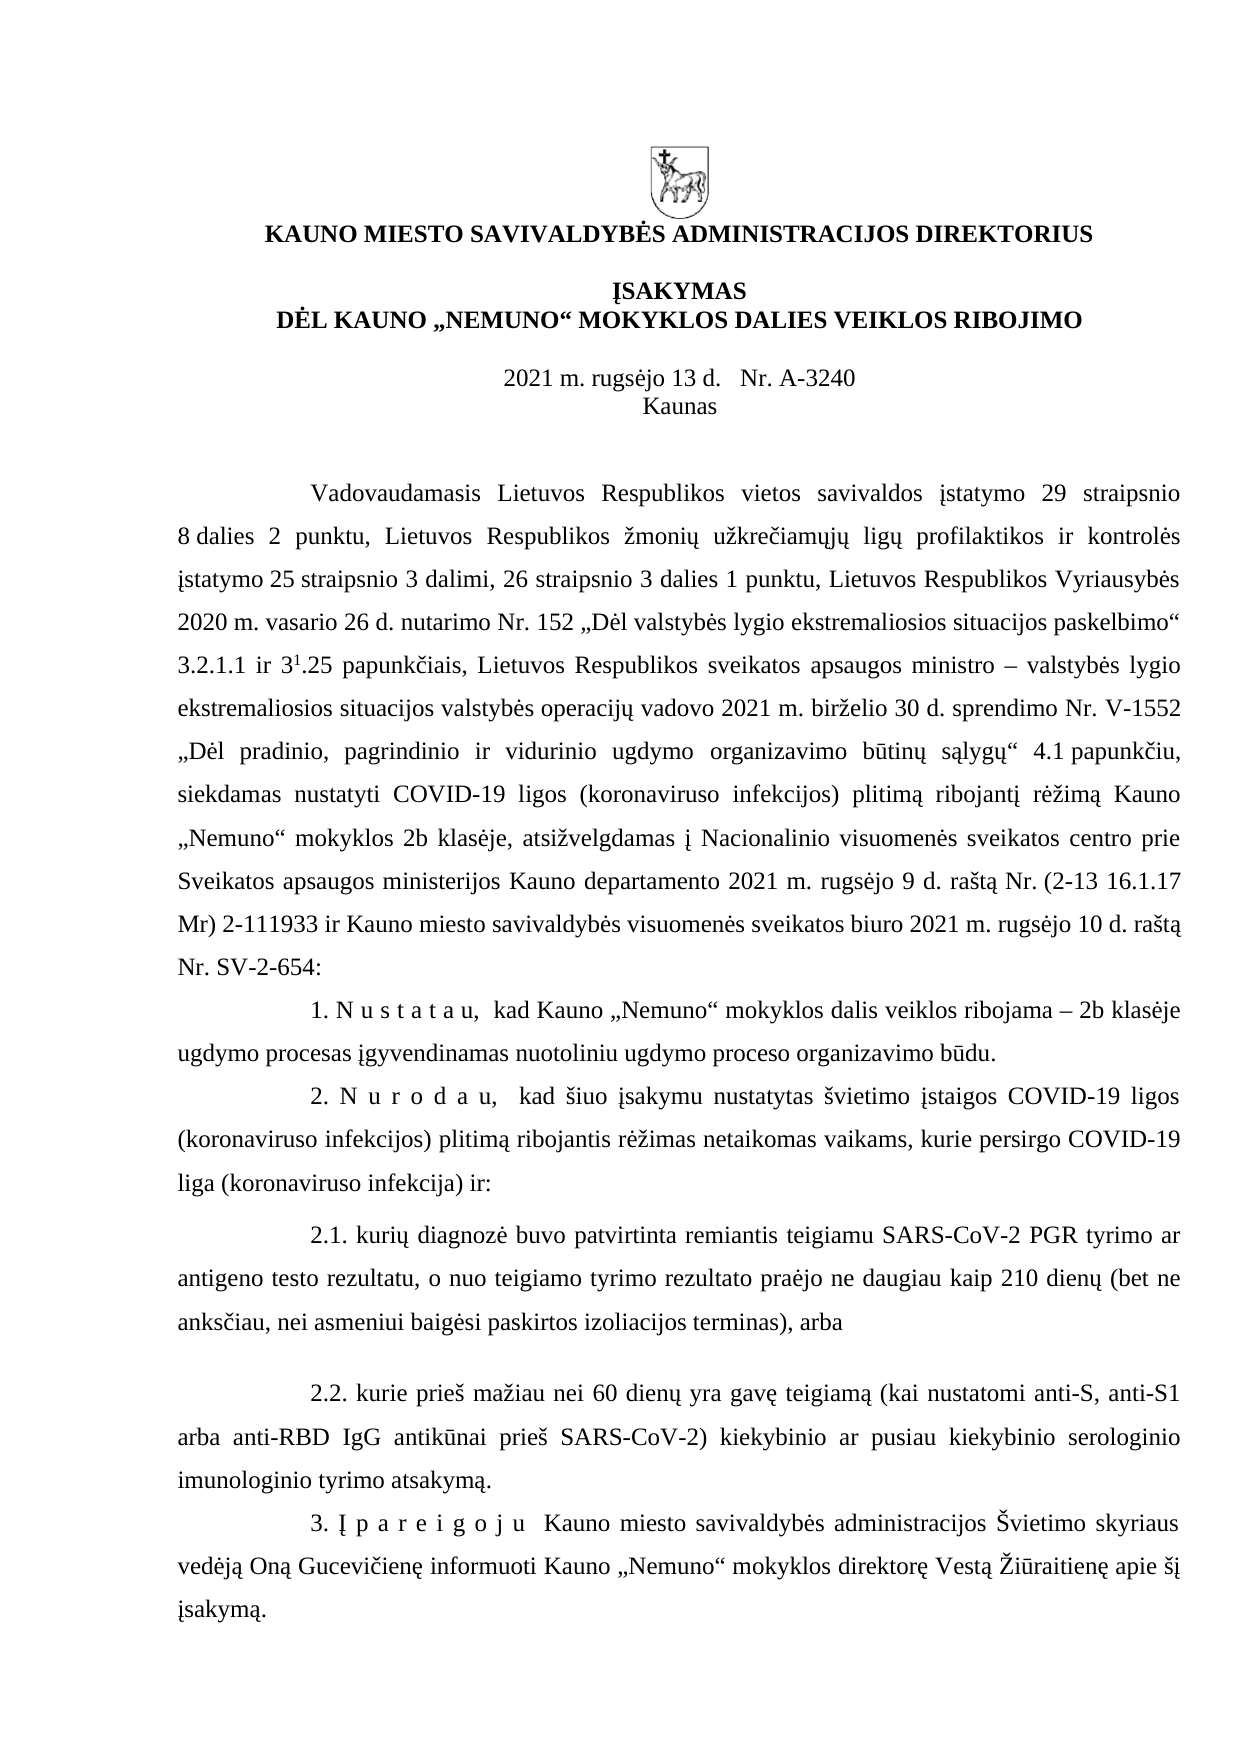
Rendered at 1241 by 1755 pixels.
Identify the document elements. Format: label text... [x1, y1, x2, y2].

text 1. N u s t a t a u, kad Kauno „Nemuno“ mokyklos dalis veiklos ribojama – 2b klasėje ugdymo procesas įgyvendinamas nuotoliniu ugdymo proceso organizavimo būdu. [177, 995, 1181, 1067]
text 2.2. kurie prieš mažiau nei 60 dienų yra gavę teigiamą (kai nustatomi anti-S, anti-S1 arba anti-RBD IgG antikūnai prieš SARS-CoV-2) kiekybinio ar pusiau kiekybinio serologinio imunologinio tyrimo atsakymą. [177, 1378, 1181, 1493]
text 3. Į p a r e i g o j u Kauno miesto savivaldybės administracijos Švietimo skyriaus vedėją Oną Gucevičienę informuoti Kauno „Nemuno“ mokyklos direktorę Vestą Žiūraitienę apie šį įsakymą. [177, 1508, 1181, 1623]
text Kaunas [178, 391, 1181, 420]
text ĮSAKYMAS [177, 276, 1181, 305]
text KAUNO MIESTO SAVIVALDYBĖS ADMINISTRACIJOS DIREKTORIUS [177, 219, 1181, 248]
text 2.1. kurių diagnozė buvo patvirtinta remiantis teigiamu SARS-CoV-2 PGR tyrimo ar antigeno testo rezultatu, o nuo teigiamo tyrimo rezultato praėjo ne daugiau kaip 210 dienų (bet ne anksčiau, nei asmeniui baigėsi paskirtos izoliacijos terminas), arba [177, 1220, 1181, 1335]
text 2021 m. rugsėjo 13 d. Nr. A-3240 [177, 363, 1181, 391]
text 2. N u r o d a u, kad šiuo įsakymu nustatytas švietimo įstaigos COVID-19 ligos (koronaviruso infekcijos) plitimą ribojantis rėžimas netaikomas vaikams, kurie persirgo COVID-19 liga (koronaviruso infekcija) ir: [177, 1081, 1181, 1196]
text Vadovaudamasis Lietuvos Respublikos vietos savivaldos įstatymo 29 straipsnio 8 dalies 2 punktu, Lietuvos Respublikos žmonių užkrečiamųjų ligų profilaktikos ir kontrolės įstatymo 25 straipsnio 3 dalimi, 26 straipsnio 3 dalies 1 punktu, Lietuvos Respublikos Vyriausybės 2020 m. vasario 26 d. nutarimo Nr. 152 „Dėl valstybės lygio ekstremaliosios situacijos paskelbimo“ 3.2.1.1 ir 31.25 papunkčiais, Lietuvos Respublikos sveikatos apsaugos ministro – valstybės lygio ekstremaliosios situacijos valstybės operacijų vadovo 2021 m. birželio 30 d. sprendimo Nr. V-1552 „Dėl pradinio, pagrindinio ir vidurinio ugdymo organizavimo būtinų sąlygų“ 4.1 papunkčiu, siekdamas nustatyti COVID-19 ligos (koronaviruso infekcijos) plitimą ribojantį rėžimą Kauno „Nemuno“ mokyklos 2b klasėje, atsižvelgdamas į Nacionalinio visuomenės sveikatos centro prie Sveikatos apsaugos ministerijos Kauno departamento 2021 m. rugsėjo 9 d. raštą Nr. (2-13 16.1.17 Mr) 2-111933 ir Kauno miesto savivaldybės visuomenės sveikatos biuro 2021 m. rugsėjo 10 d. raštą Nr. SV-2-654: [177, 478, 1181, 981]
text DĖL KAUNO „NEMUNO“ MOKYKLOS DALIES VEIKLOS RIBOJIMO [178, 305, 1181, 334]
